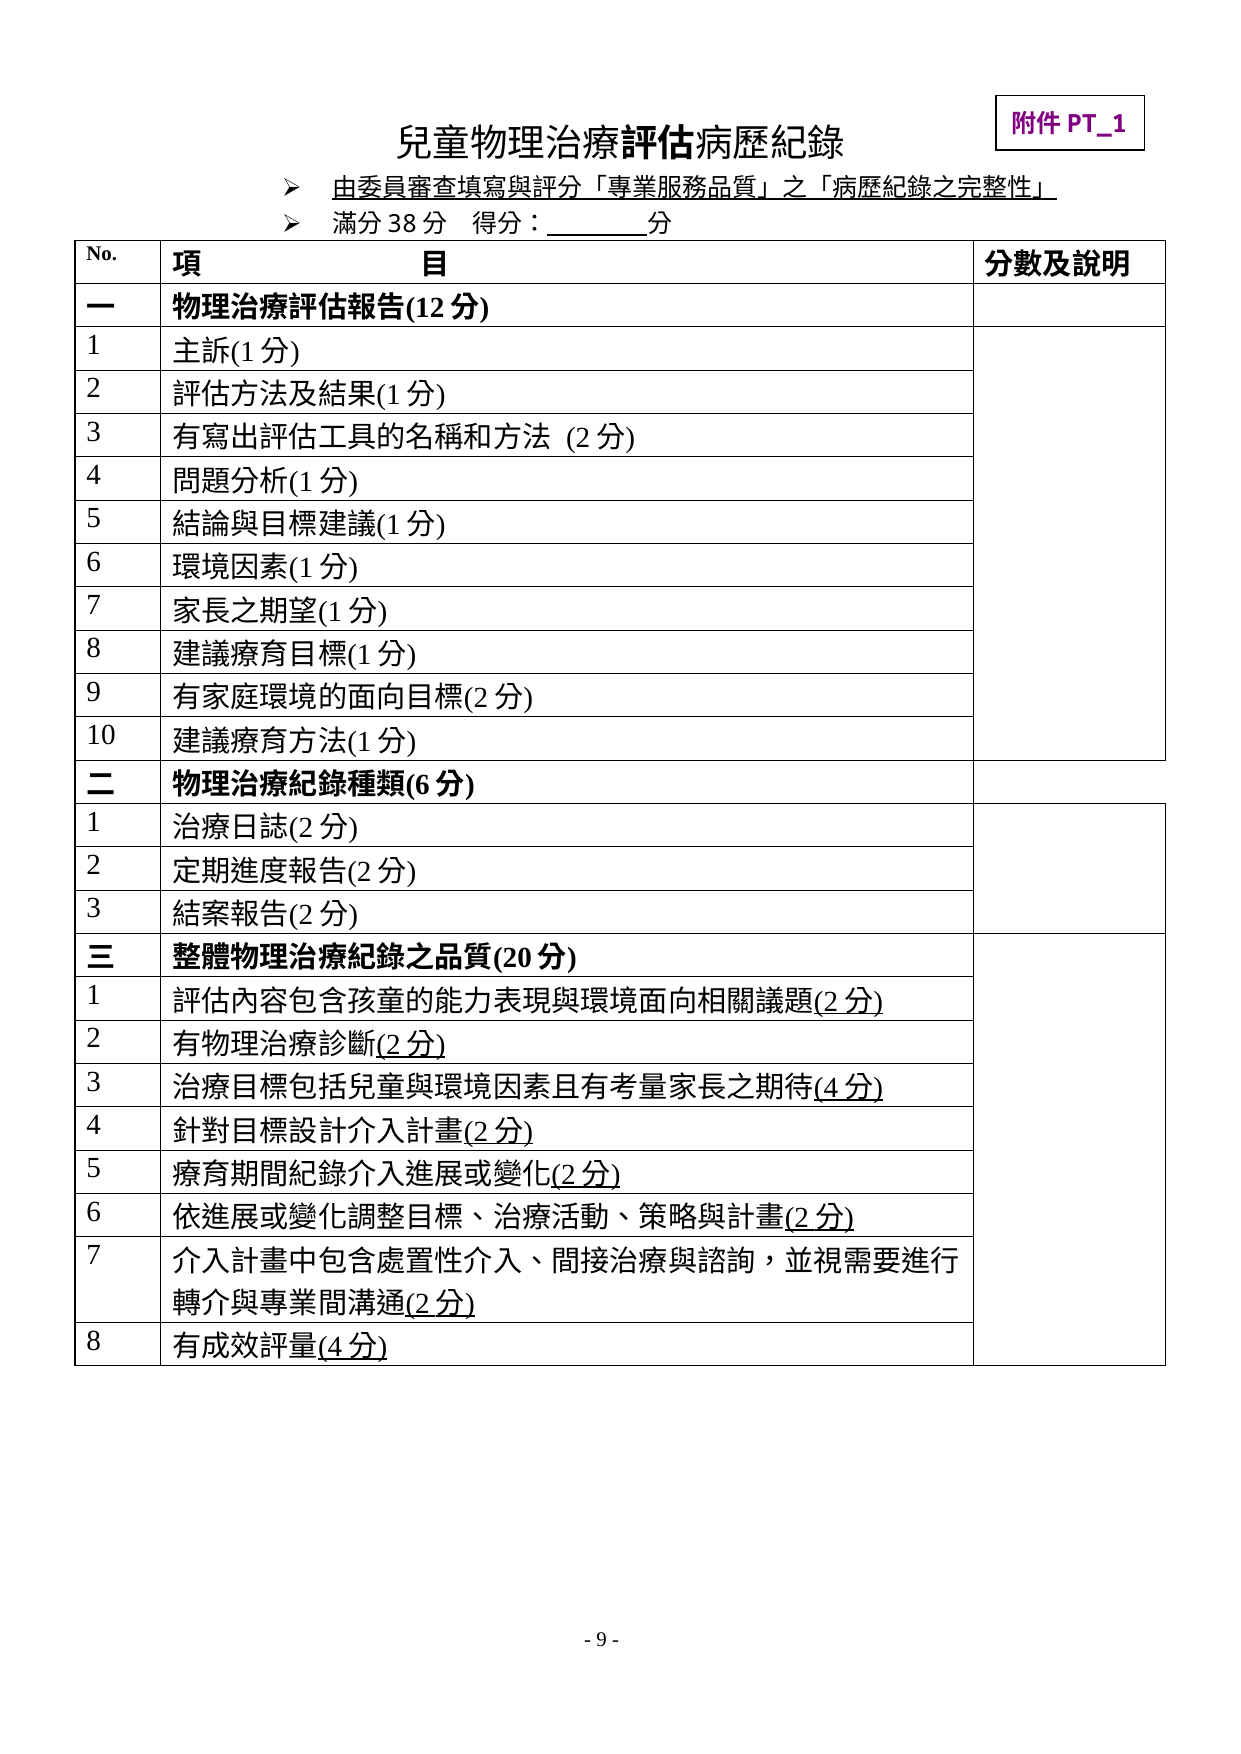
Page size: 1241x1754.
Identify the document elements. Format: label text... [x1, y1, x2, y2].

table_cell 物理治療紀錄種類(6分) [161, 761, 973, 803]
table_cell 定期進度報告(2分) [161, 847, 973, 889]
table_cell 整體物理治療紀錄之品質(20分) [161, 934, 973, 976]
table_cell 環境因素(1分) [161, 544, 973, 586]
table_cell 10 [76, 717, 160, 759]
table_cell 4 [76, 1107, 160, 1149]
list 由委員審查填寫與評分「專業服務品質」之「病歷紀錄之完整性」 [282, 167, 1165, 203]
table_cell 治療目標包括兒童與環境因素且有考量家長之期待(4分) [161, 1064, 973, 1106]
table_cell 二 [76, 761, 160, 803]
table_cell 治療日誌(2分) [161, 804, 973, 846]
table_cell 三 [76, 934, 160, 976]
list 滿分38分 得分： 分 [282, 203, 1165, 239]
table_cell 1 [76, 327, 160, 369]
table_header 分數及說明 [974, 241, 1165, 283]
table_cell 介入計畫中包含處置性介入、間接治療與諮詢，並視需要進行轉介與專業間溝通(2分) [161, 1237, 973, 1322]
table_cell 3 [76, 891, 160, 933]
table_cell 建議療育目標(1分) [161, 631, 973, 673]
table_cell 針對目標設計介入計畫(2分) [161, 1107, 973, 1149]
table_cell 3 [76, 1064, 160, 1106]
table_cell 4 [76, 457, 160, 499]
table_cell 有成效評量(4分) [161, 1323, 973, 1365]
table_cell 療育期間紀錄介入進展或變化(2分) [161, 1151, 973, 1193]
table_cell 1 [76, 804, 160, 846]
table_cell 主訴(1分) [161, 327, 973, 369]
table_cell 建議療育方法(1分) [161, 717, 973, 759]
table_cell 8 [76, 1323, 160, 1365]
table_cell 有寫出評估工具的名稱和方法 (2分) [161, 414, 973, 456]
table_cell 有物理治療診斷(2分) [161, 1021, 973, 1063]
table_cell [974, 284, 1165, 326]
table_cell 5 [76, 501, 160, 543]
table_cell 2 [76, 371, 160, 413]
table_cell 評估內容包含孩童的能力表現與環境面向相關議題(2分) [161, 977, 973, 1019]
table_cell 物理治療評估報告(12分) [161, 284, 973, 326]
table_header 項 目 [161, 241, 973, 283]
table_cell 一 [76, 284, 160, 326]
table_cell 8 [76, 631, 160, 673]
subtitle 兒童物理治療評估病歷紀錄 [997, 96, 1144, 149]
table_cell 6 [76, 544, 160, 586]
table_cell 評估方法及結果(1分) [161, 371, 973, 413]
table_cell 9 [76, 674, 160, 716]
table_cell 6 [76, 1194, 160, 1236]
table_cell 3 [76, 414, 160, 456]
text 附件PT_1 [1012, 104, 1128, 140]
table_cell 有家庭環境的面向目標(2分) [161, 674, 973, 716]
table_cell [974, 761, 1165, 803]
table_cell 結論與目標建議(1分) [161, 501, 973, 543]
table_cell 家長之期望(1分) [161, 587, 973, 629]
table_cell [974, 934, 1165, 1365]
table_cell [974, 327, 1165, 759]
table_cell 問題分析(1分) [161, 457, 973, 499]
table_cell 結案報告(2分) [161, 891, 973, 933]
table_cell 2 [76, 847, 160, 889]
table_header No. [76, 241, 160, 283]
table_cell 7 [76, 1237, 160, 1322]
table_cell 7 [76, 587, 160, 629]
table_cell 5 [76, 1151, 160, 1193]
table_cell 依進展或變化調整目標、治療活動、策略與計畫(2分) [161, 1194, 973, 1236]
table_cell 1 [76, 977, 160, 1019]
table_cell 2 [76, 1021, 160, 1063]
subtitle 兒童物理治療評估病歷紀錄 [75, 113, 1165, 167]
table_cell [974, 804, 1165, 933]
